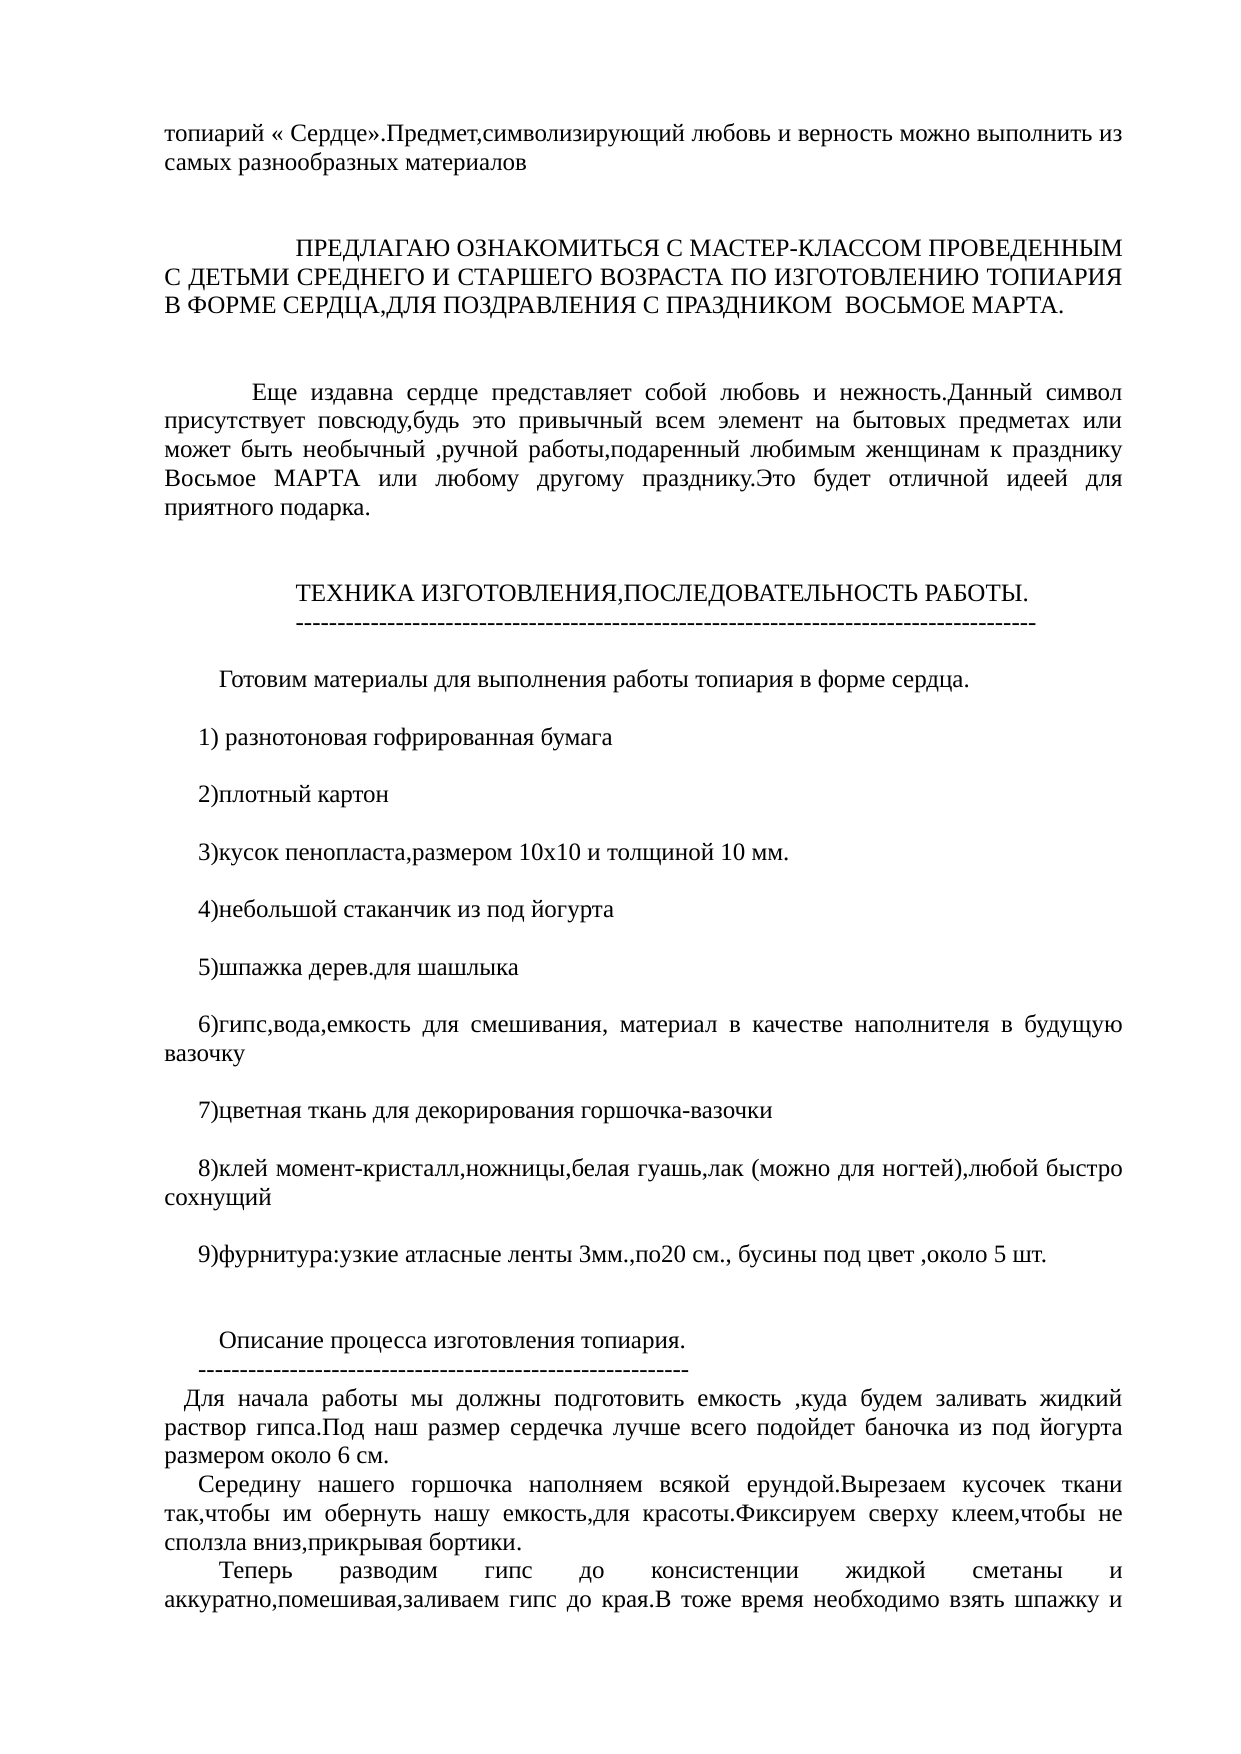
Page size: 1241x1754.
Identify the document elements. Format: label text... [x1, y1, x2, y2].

text топиарий « Сердце».Предмет,символизирующий любовь и верность можно выполнить из самых разнообразных материалов ПРЕДЛАГАЮ ОЗНАКОМИТЬСЯ С МАСТЕР-КЛАССОМ ПРОВЕДЕННЫМ С ДЕТЬМИ СРЕДНЕГО И СТАРШЕГО ВОЗРАСТА ПО ИЗГОТОВЛЕНИЮ ТОПИАРИЯ В ФОРМЕ СЕРДЦА,ДЛЯ ПОЗДРАВЛЕНИЯ С ПРАЗДНИКОМ ВОСЬМОЕ МАРТА. Еще издавна сердце представляет собой любовь и нежность.Данный символ присутствует повсюду,будь это привычный всем элемент на бытовых предметах или может быть необычный ,ручной работы,подаренный любимым женщинам к празднику Восьмое МАРТА или любому другому празднику.Это будет отличной идеей для приятного подарка. ТЕХНИКА ИЗГОТОВЛЕНИЯ,ПОСЛЕДОВАТЕЛЬНОСТЬ РАБОТЫ. ----------------------------------------------------------------------------------------- Готовим материалы для выполнения работы топиария в форме сердца. 1) разнотоновая гофрированная бумага 2)плотный картон 3)кусок пенопласта,размером 10х10 и толщиной 10 мм. 4)небольшой стаканчик из под йогурта 5)шпажка дерев.для шашлыка 6)гипс,вода,емкость для смешивания, материал в качестве наполнителя в будущую вазочку 7)цветная ткань для декорирования горшочка-вазочки 8)клей момент-кристалл,ножницы,белая гуашь,лак (можно для ногтей),любой быстро сохнущий 9)фурнитура:узкие атласные ленты 3мм.,по20 см., бусины под цвет ,около 5 шт. Описание процесса изготовления топиария. ----------------------------------------------------------- Для начала работы мы должны подготовить емкость ,куда будем заливать жидкий раствор гипса.Под наш размер сердечка лучше всего подойдет баночка из под йогурта размером около 6 см. Середину нашего горшочка наполняем всякой ерундой.Вырезаем кусочек ткани так,чтобы им обернуть нашу емкость,для красоты.Фиксируем сверху клеем,чтобы не сползла вниз,прикрывая бортики. Теперь разводим гипс до консистенции жидкой сметаны и аккуратно,помешивая,заливаем гипс до края.В тоже время необходимо взять шпажку и [138, 118, 1123, 1613]
